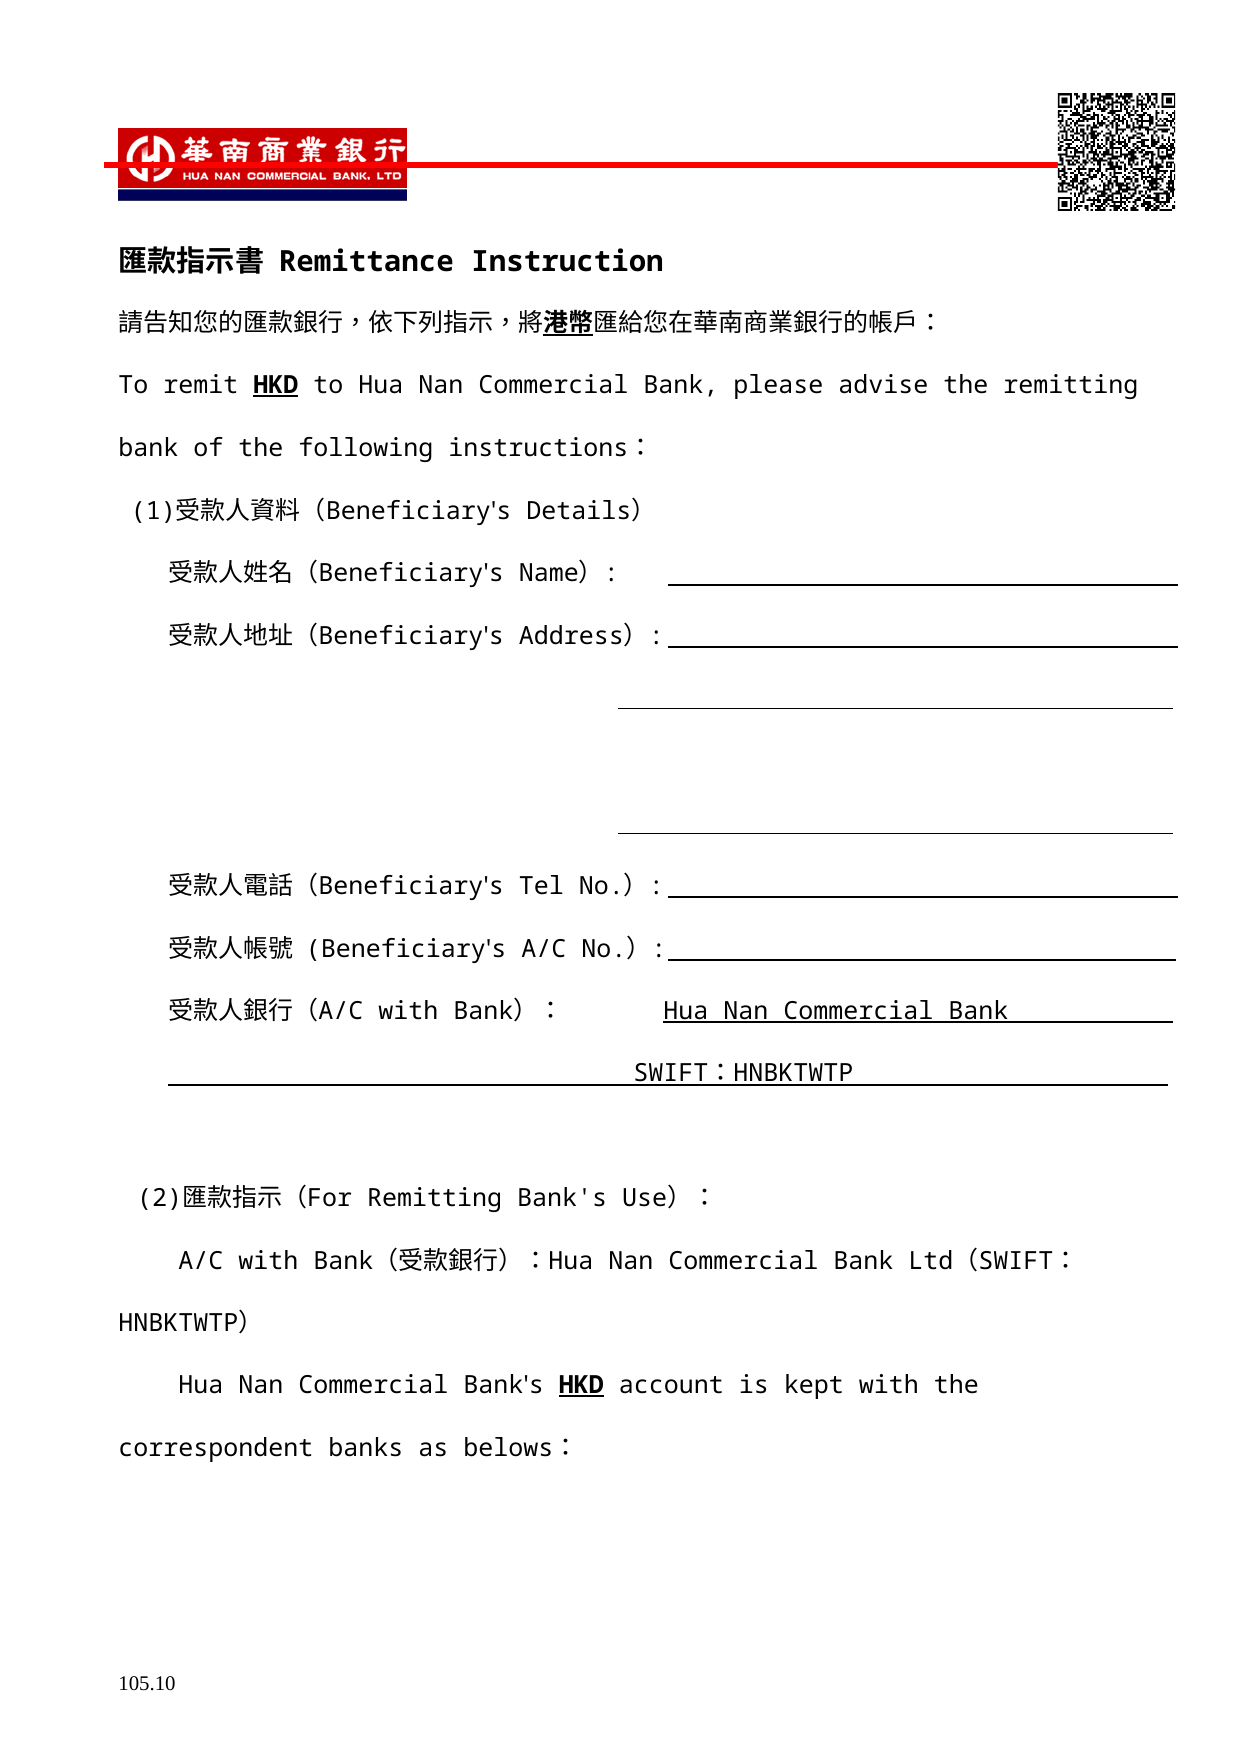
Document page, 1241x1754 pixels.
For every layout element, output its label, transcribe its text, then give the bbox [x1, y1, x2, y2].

text To remit HKD to Hua Nan Commercial Bank, please advise the remitting bank of the following instructions： [118, 342, 1181, 467]
text 請告知您的匯款銀行，依下列指示，將港幣匯給您在華南商業銀行的帳戶： [118, 279, 1181, 342]
text SWIFT：HNBKTWTP [118, 1029, 1181, 1092]
text (1)受款人資料（Beneficiary's Details） [118, 467, 1181, 529]
text Hua Nan Commercial Bank's HKD account is kept with the correspondent banks as belows： [118, 1342, 1181, 1467]
text 受款人帳號 (Beneficiary's A/C No.）: [118, 904, 1181, 967]
text 受款人電話（Beneficiary's Tel No.）: [118, 842, 1181, 904]
text 受款人銀行（A/C with Bank）： Hua Nan Commercial Bank [118, 967, 1181, 1029]
text 受款人姓名（Beneficiary's Name）: [168, 529, 1181, 592]
text 匯款指示書 Remittance Instruction [118, 217, 1181, 279]
text A/C with Bank（受款銀行）：Hua Nan Commercial Bank Ltd（SWIFT：HNBKTWTP） [118, 1217, 1181, 1342]
text (2)匯款指示（For Remitting Bank's Use）： [118, 1154, 1181, 1217]
text 受款人地址（Beneficiary's Address）: [168, 592, 1181, 654]
